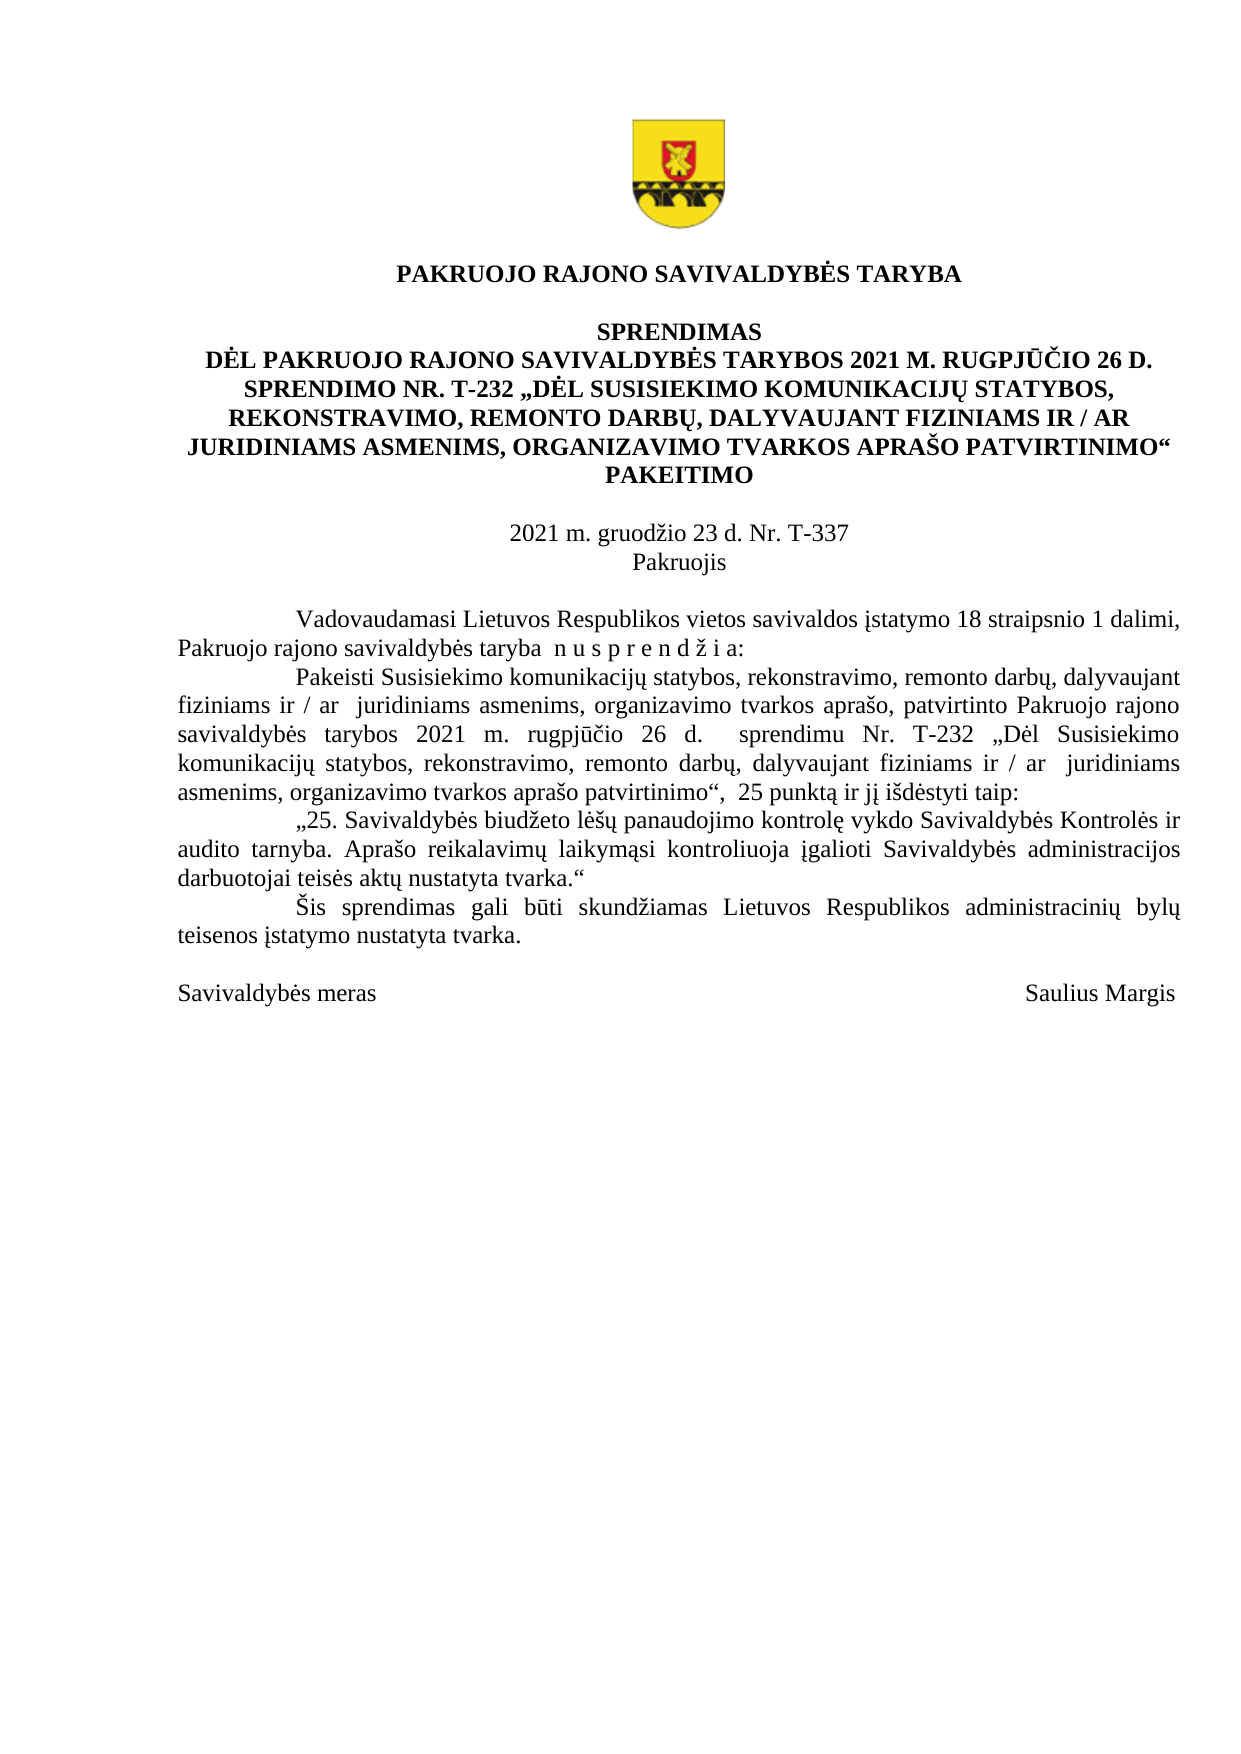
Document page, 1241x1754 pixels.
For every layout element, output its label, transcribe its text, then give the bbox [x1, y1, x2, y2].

text Pakeisti Susisiekimo komunikacijų statybos, rekonstravimo, remonto darbų, dalyvaujant fiziniams ir / ar juridiniams asmenims, organizavimo tvarkos aprašo, patvirtinto Pakruojo rajono savivaldybės tarybos 2021 m. rugpjūčio 26 d. sprendimu Nr. T-232 „Dėl Susisiekimo komunikacijų statybos, rekonstravimo, remonto darbų, dalyvaujant fiziniams ir / ar juridiniams asmenims, organizavimo tvarkos aprašo patvirtinimo“, 25 punktą ir jį išdėstyti taip: [177, 662, 1181, 806]
text „25. Savivaldybės biudžeto lėšų panaudojimo kontrolę vykdo Savivaldybės Kontrolės ir audito tarnyba. Aprašo reikalavimų laikymąsi kontroliuoja įgalioti Savivaldybės administracijos darbuotojai teisės aktų nustatyta tvarka.“ [177, 806, 1181, 892]
text Šis sprendimas gali būti skundžiamas Lietuvos Respublikos administracinių bylų teisenos įstatymo nustatyta tvarka. [177, 892, 1181, 949]
text Vadovaudamasi Lietuvos Respublikos vietos savivaldos įstatymo 18 straipsnio 1 dalimi, Pakruojo rajono savivaldybės taryba n u s p r e n d ž i a: [177, 604, 1181, 662]
text Pakruojis [177, 547, 1181, 576]
text 2021 m. gruodžio 23 d. Nr. T-337 [177, 518, 1181, 547]
text SPRENDIMAS [177, 317, 1181, 346]
text Savivaldybės meras Saulius Margis [177, 978, 1181, 1007]
text DĖL PAKRUOJO RAJONO SAVIVALDYBĖS TARYBOS 2021 M. RUGPJŪČIO 26 D. SPRENDIMO NR. T-232 „DĖL SUSISIEKIMO KOMUNIKACIJŲ STATYBOS, REKONSTRAVIMO, REMONTO DARBŲ, DALYVAUJANT FIZINIAMS IR / AR JURIDINIAMS ASMENIMS, ORGANIZAVIMO TVARKOS APRAŠO PATVIRTINIMO“ PAKEITIMO [177, 346, 1181, 489]
subtitle PAKRUOJO RAJONO SAVIVALDYBĖS TARYBA [177, 259, 1181, 288]
